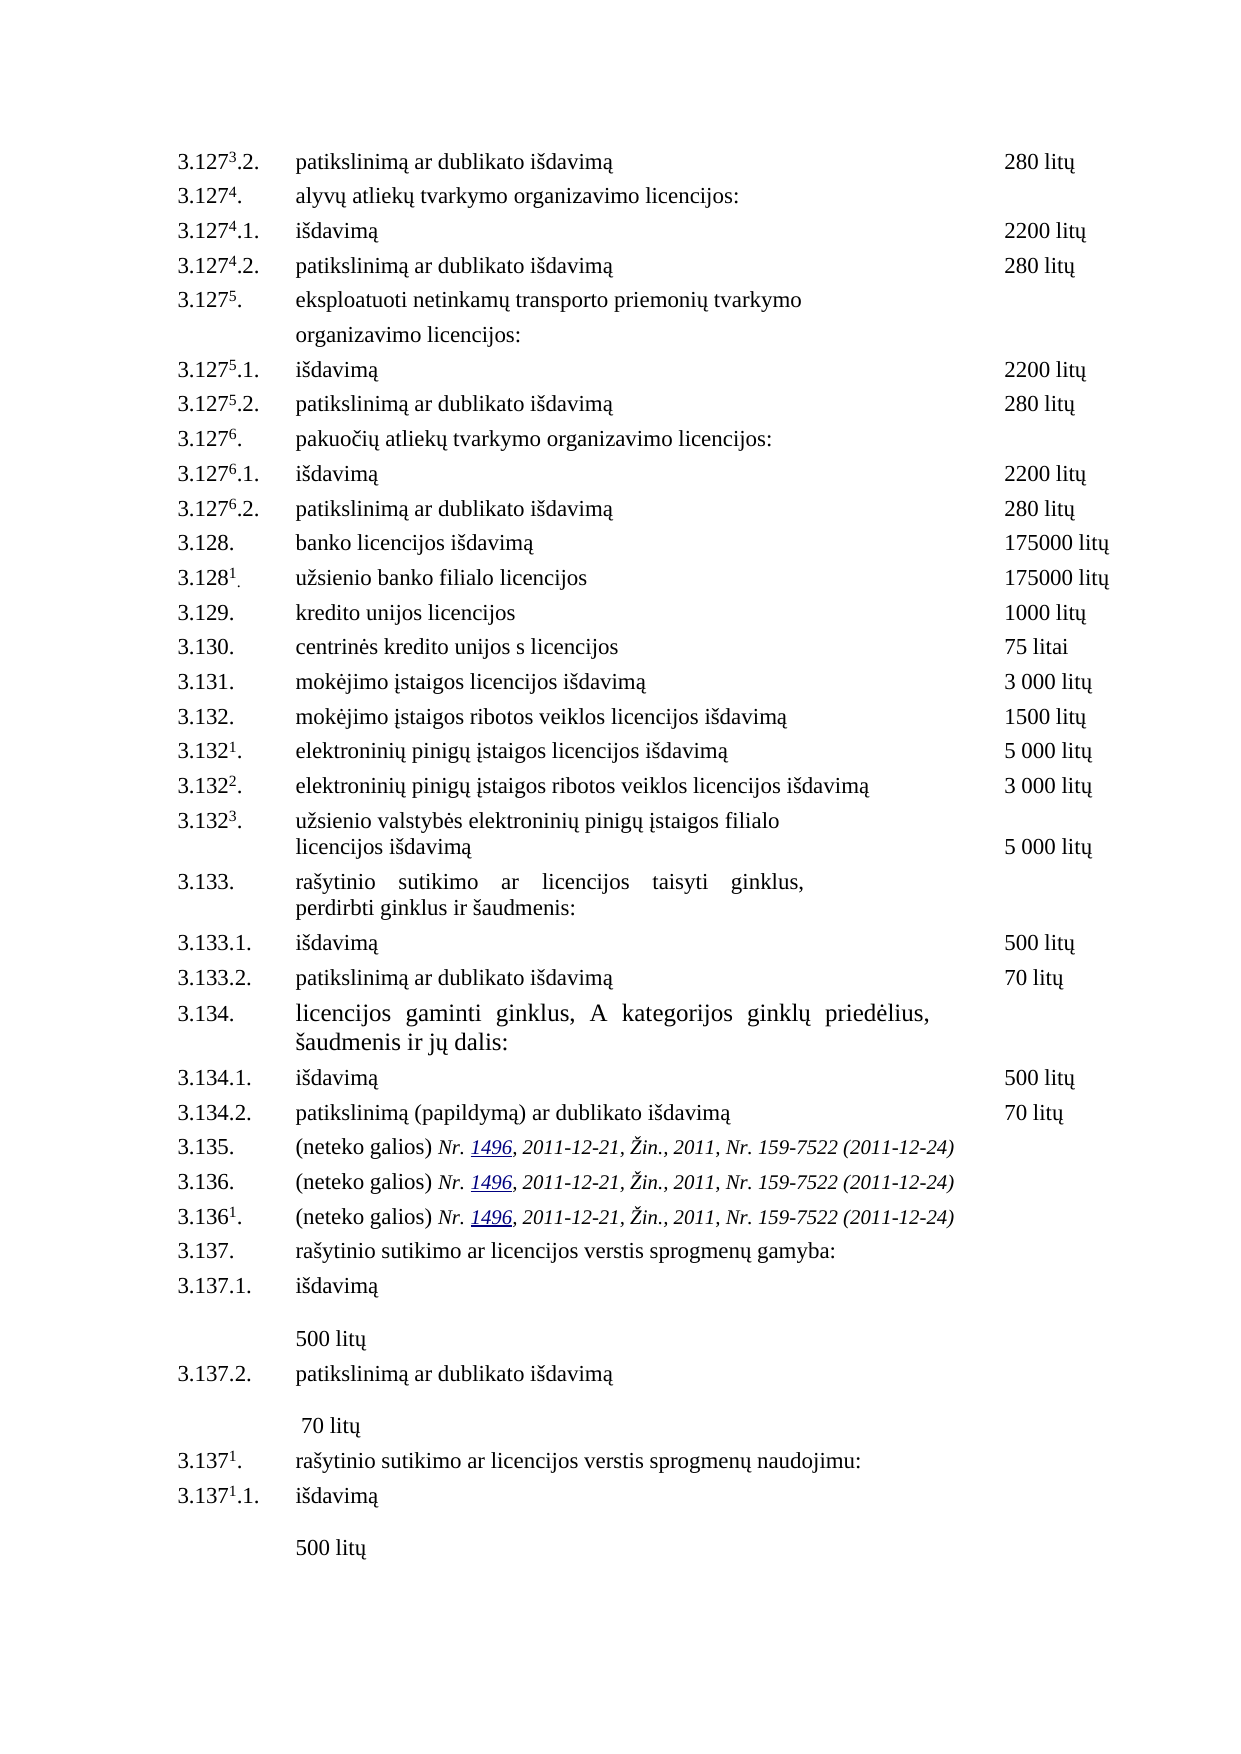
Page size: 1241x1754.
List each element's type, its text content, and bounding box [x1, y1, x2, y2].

text 3.129. kredito unijos licencijos 1000 litų [177, 599, 1122, 625]
text 3.1323. užsienio valstybės elektroninių pinigų įstaigos filialo licencijos išdavimą 5 000 litų [177, 807, 1122, 859]
text organizavimo licencijos: [177, 321, 1122, 347]
text 3.1275.2. patikslinimą ar dublikato išdavimą 280 litų [177, 391, 1122, 417]
text 3.136. (neteko galios) Nr. 1496, 2011-12-21, Žin., 2011, Nr. 159-7522 (2011-12-24) [177, 1168, 1122, 1194]
text 3.128. banko licencijos išdavimą 175000 litų [177, 529, 1122, 556]
text 3.132. mokėjimo įstaigos ribotos veiklos licencijos išdavimą 1500 litų [177, 703, 1122, 729]
text 3.1371. rašytinio sutikimo ar licencijos verstis sprogmenų naudojimu: [177, 1447, 930, 1473]
text 3.1281. užsienio banko filialo licencijos 175000 litų [177, 564, 1122, 590]
text 3.134.1. išdavimą 500 litų [177, 1064, 1122, 1090]
text 3.1322. elektroninių pinigų įstaigos ribotos veiklos licencijos išdavimą 3 000 litų [177, 772, 1122, 798]
text 3.1276. pakuočių atliekų tvarkymo organizavimo licencijos: [177, 425, 1122, 452]
text 3.131. mokėjimo įstaigos licencijos išdavimą 3 000 litų [177, 668, 1122, 694]
text 3.1274.2. patikslinimą ar dublikato išdavimą 280 litų [177, 252, 1122, 278]
text 3.1274.1. išdavimą 2200 litų [177, 217, 1122, 243]
text 3.134.2. patikslinimą (papildymą) ar dublikato išdavimą 70 litų [177, 1099, 1122, 1125]
text 3.1371.1. išdavimą 500 litų [177, 1482, 930, 1561]
text 3.134. licencijos gaminti ginklus, A kategorijos ginklų priedėlius, šaudmenis ir jų dalis: [177, 998, 930, 1056]
text 3.133.1. išdavimą 500 litų [177, 929, 1122, 955]
text 3.137.1. išdavimą 500 litų [177, 1272, 930, 1351]
text 3.1361. (neteko galios) Nr. 1496, 2011-12-21, Žin., 2011, Nr. 159-7522 (2011-12-24) [177, 1203, 1122, 1229]
text 3.1273.2. patikslinimą ar dublikato išdavimą 280 litų [177, 148, 1122, 174]
text 3.1274. alyvų atliekų tvarkymo organizavimo licencijos: [177, 182, 1122, 209]
text 3.137.2. patikslinimą ar dublikato išdavimą 70 litų [177, 1359, 930, 1439]
text 3.133.2. patikslinimą ar dublikato išdavimą 70 litų [177, 963, 1122, 990]
text 3.1321. elektroninių pinigų įstaigos licencijos išdavimą 5 000 litų [177, 737, 1122, 764]
text 3.1276.1. išdavimą 2200 litų [177, 460, 1122, 486]
text 3.130. centrinės kredito unijos s licencijos 75 litai [177, 633, 1122, 660]
text 3.133. rašytinio sutikimo ar licencijos taisyti ginklus, perdirbti ginklus ir šaudmenis: [177, 868, 827, 921]
text 3.1276.2. patikslinimą ar dublikato išdavimą 280 litų [177, 494, 1122, 521]
text 3.135. (neteko galios) Nr. 1496, 2011-12-21, Žin., 2011, Nr. 159-7522 (2011-12-24) [177, 1133, 1122, 1160]
text 3.1275. eksploatuoti netinkamų transporto priemonių tvarkymo [177, 286, 1122, 313]
text 3.1275.1. išdavimą 2200 litų [177, 356, 1122, 382]
text 3.137. rašytinio sutikimo ar licencijos verstis sprogmenų gamyba: [177, 1237, 930, 1264]
